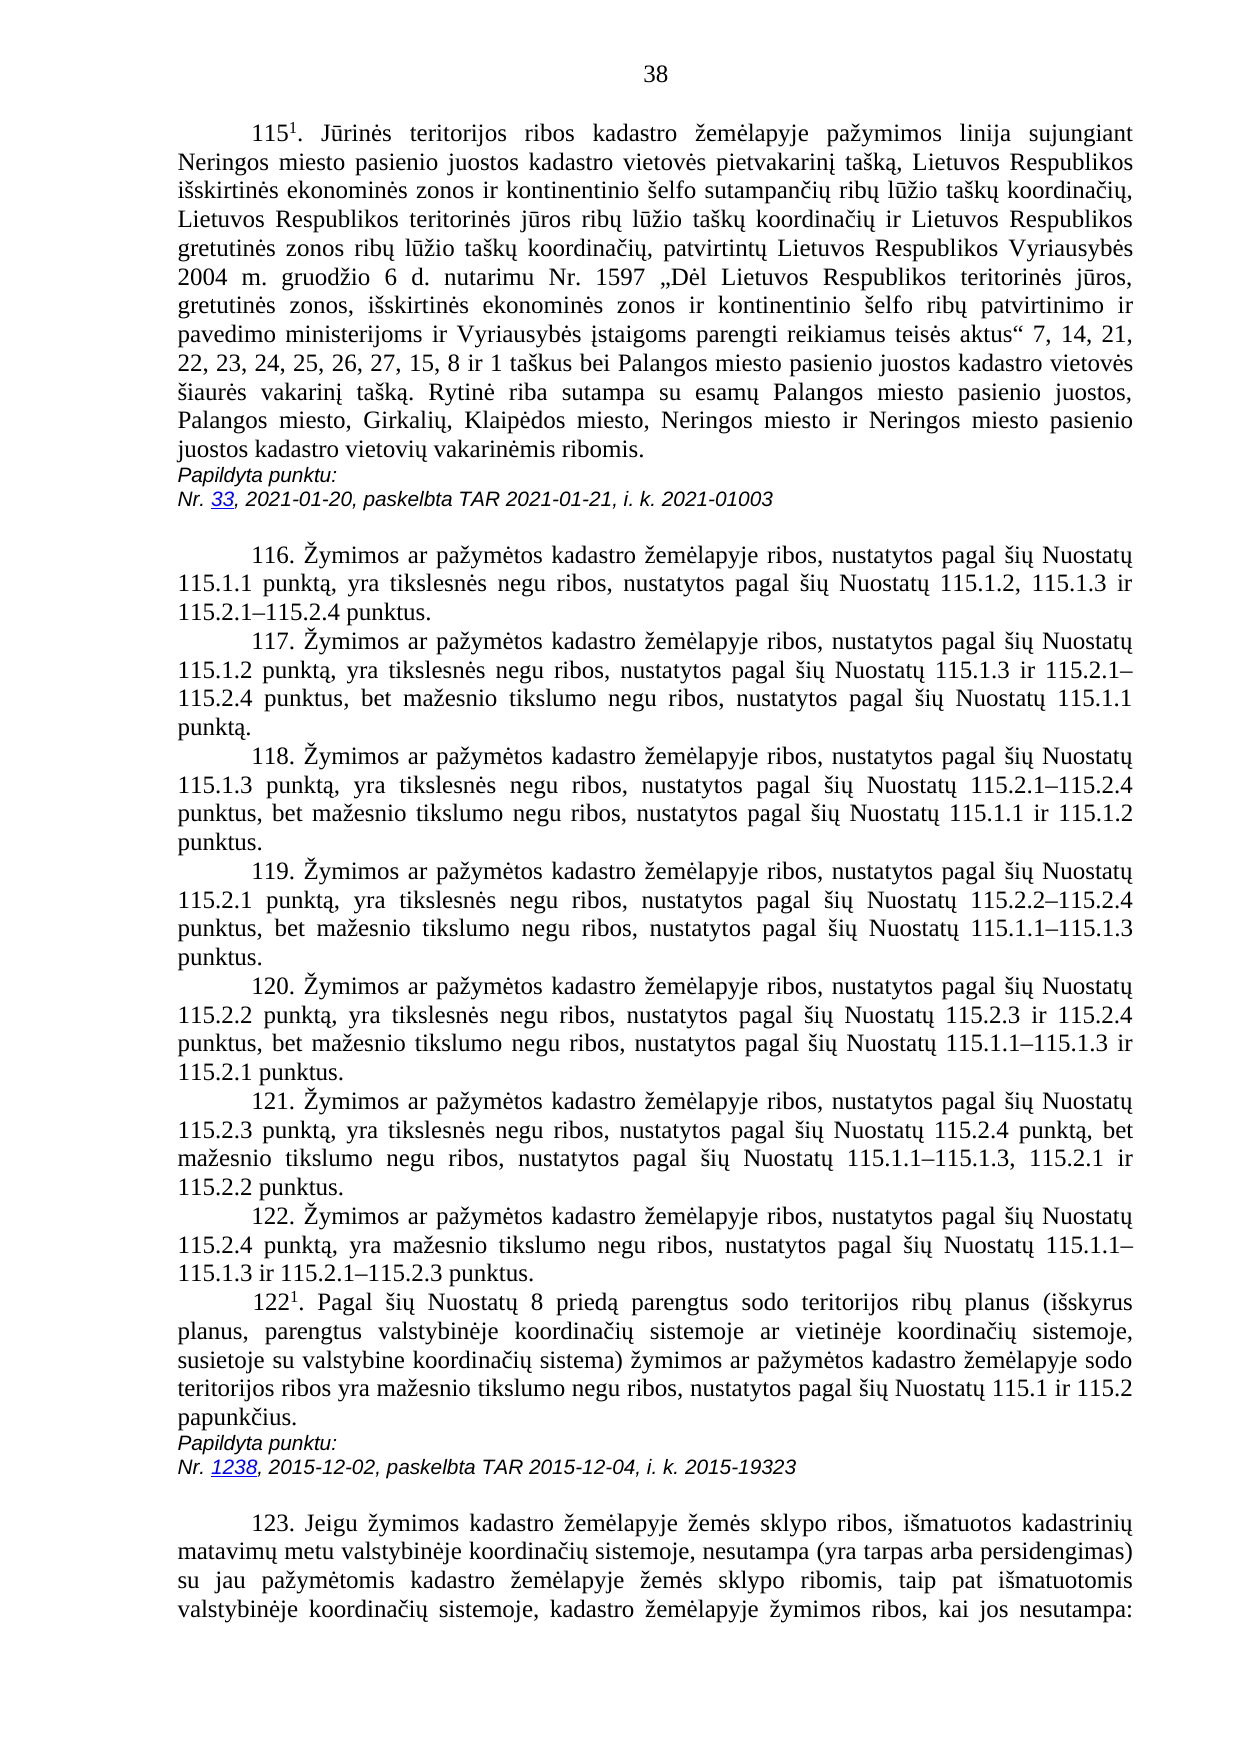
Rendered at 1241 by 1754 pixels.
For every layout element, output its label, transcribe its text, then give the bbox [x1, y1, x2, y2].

text 123. Jeigu žymimos kadastro žemėlapyje žemės sklypo ribos, išmatuotos kadastrinių matavimų metu valstybinėje koordinačių sistemoje, nesutampa (yra tarpas arba persidengimas) su jau pažymėtomis kadastro žemėlapyje žemės sklypo ribomis, taip pat išmatuotomis valstybinėje koordinačių sistemoje, kadastro žemėlapyje žymimos ribos, kai jos nesutampa: [177, 1508, 1134, 1623]
text 119. Žymimos ar pažymėtos kadastro žemėlapyje ribos, nustatytos pagal šių Nuostatų 115.2.1 punktą, yra tikslesnės negu ribos, nustatytos pagal šių Nuostatų 115.2.2–115.2.4 punktus, bet mažesnio tikslumo negu ribos, nustatytos pagal šių Nuostatų 115.1.1–115.1.3 punktus. [177, 856, 1134, 971]
text 1221. Pagal šių Nuostatų 8 priedą parengtus sodo teritorijos ribų planus (išskyrus planus, parengtus valstybinėje koordinačių sistemoje ar vietinėje koordinačių sistemoje, susietoje su valstybine koordinačių sistema) žymimos ar pažymėtos kadastro žemėlapyje sodo teritorijos ribos yra mažesnio tikslumo negu ribos, nustatytos pagal šių Nuostatų 115.1 ir 115.2 papunkčius. [177, 1287, 1134, 1431]
text 122. Žymimos ar pažymėtos kadastro žemėlapyje ribos, nustatytos pagal šių Nuostatų 115.2.4 punktą, yra mažesnio tikslumo negu ribos, nustatytos pagal šių Nuostatų 115.1.1–115.1.3 ir 115.2.1–115.2.3 punktus. [177, 1201, 1134, 1287]
text 1151. Jūrinės teritorijos ribos kadastro žemėlapyje pažymimos linija sujungiant Neringos miesto pasienio juostos kadastro vietovės pietvakarinį tašką, Lietuvos Respublikos išskirtinės ekonominės zonos ir kontinentinio šelfo sutampančių ribų lūžio taškų koordinačių, Lietuvos Respublikos teritorinės jūros ribų lūžio taškų koordinačių ir Lietuvos Respublikos gretutinės zonos ribų lūžio taškų koordinačių, patvirtintų Lietuvos Respublikos Vyriausybės 2004 m. gruodžio 6 d. nutarimu Nr. 1597 „Dėl Lietuvos Respublikos teritorinės jūros, gretutinės zonos, išskirtinės ekonominės zonos ir kontinentinio šelfo ribų patvirtinimo ir pavedimo ministerijoms ir Vyriausybės įstaigoms parengti reikiamus teisės aktus“ 7, 14, 21, 22, 23, 24, 25, 26, 27, 15, 8 ir 1 taškus bei Palangos miesto pasienio juostos kadastro vietovės šiaurės vakarinį tašką. Rytinė riba sutampa su esamų Palangos miesto pasienio juostos, Palangos miesto, Girkalių, Klaipėdos miesto, Neringos miesto ir Neringos miesto pasienio juostos kadastro vietovių vakarinėmis ribomis. [177, 118, 1134, 463]
text 116. Žymimos ar pažymėtos kadastro žemėlapyje ribos, nustatytos pagal šių Nuostatų 115.1.1 punktą, yra tikslesnės negu ribos, nustatytos pagal šių Nuostatų 115.1.2, 115.1.3 ir 115.2.1–115.2.4 punktus. [177, 540, 1134, 626]
text 121. Žymimos ar pažymėtos kadastro žemėlapyje ribos, nustatytos pagal šių Nuostatų 115.2.3 punktą, yra tikslesnės negu ribos, nustatytos pagal šių Nuostatų 115.2.4 punktą, bet mažesnio tikslumo negu ribos, nustatytos pagal šių Nuostatų 115.1.1–115.1.3, 115.2.1 ir 115.2.2 punktus. [177, 1086, 1134, 1201]
text 118. Žymimos ar pažymėtos kadastro žemėlapyje ribos, nustatytos pagal šių Nuostatų 115.1.3 punktą, yra tikslesnės negu ribos, nustatytos pagal šių Nuostatų 115.2.1–115.2.4 punktus, bet mažesnio tikslumo negu ribos, nustatytos pagal šių Nuostatų 115.1.1 ir 115.1.2 punktus. [177, 741, 1134, 856]
text Papildyta punktu: [177, 1431, 1134, 1455]
text Nr. 1238, 2015-12-02, paskelbta TAR 2015-12-04, i. k. 2015-19323 [177, 1455, 1134, 1479]
text 117. Žymimos ar pažymėtos kadastro žemėlapyje ribos, nustatytos pagal šių Nuostatų 115.1.2 punktą, yra tikslesnės negu ribos, nustatytos pagal šių Nuostatų 115.1.3 ir 115.2.1–115.2.4 punktus, bet mažesnio tikslumo negu ribos, nustatytos pagal šių Nuostatų 115.1.1 punktą. [177, 626, 1134, 741]
text Papildyta punktu: [177, 463, 1134, 487]
text Nr. 33, 2021-01-20, paskelbta TAR 2021-01-21, i. k. 2021-01003 [177, 487, 1134, 511]
text 120. Žymimos ar pažymėtos kadastro žemėlapyje ribos, nustatytos pagal šių Nuostatų 115.2.2 punktą, yra tikslesnės negu ribos, nustatytos pagal šių Nuostatų 115.2.3 ir 115.2.4 punktus, bet mažesnio tikslumo negu ribos, nustatytos pagal šių Nuostatų 115.1.1–115.1.3 ir 115.2.1 punktus. [177, 971, 1134, 1086]
